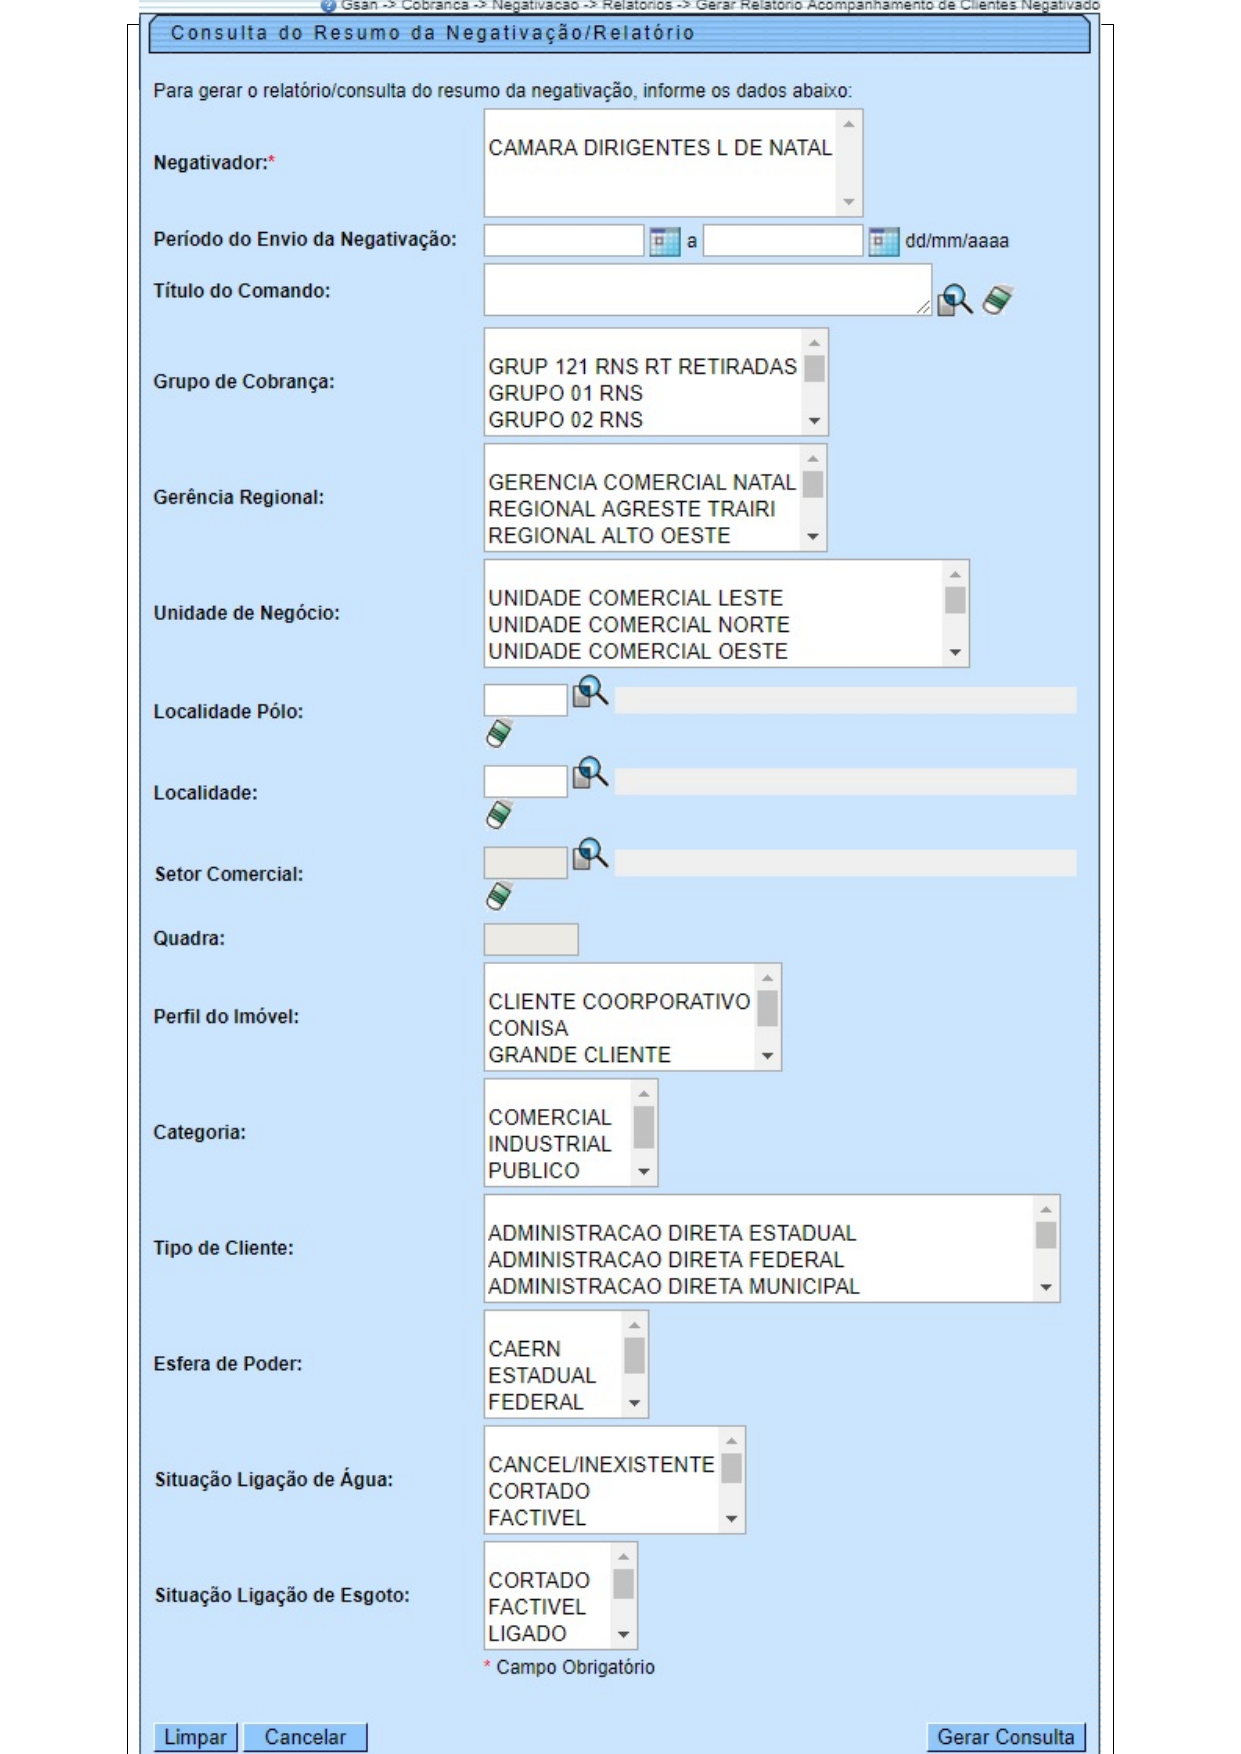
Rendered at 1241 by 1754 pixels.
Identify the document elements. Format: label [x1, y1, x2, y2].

table_header [128, 25, 138, 1754]
picture [138, 0, 1102, 1754]
table_header [1102, 25, 1113, 1754]
